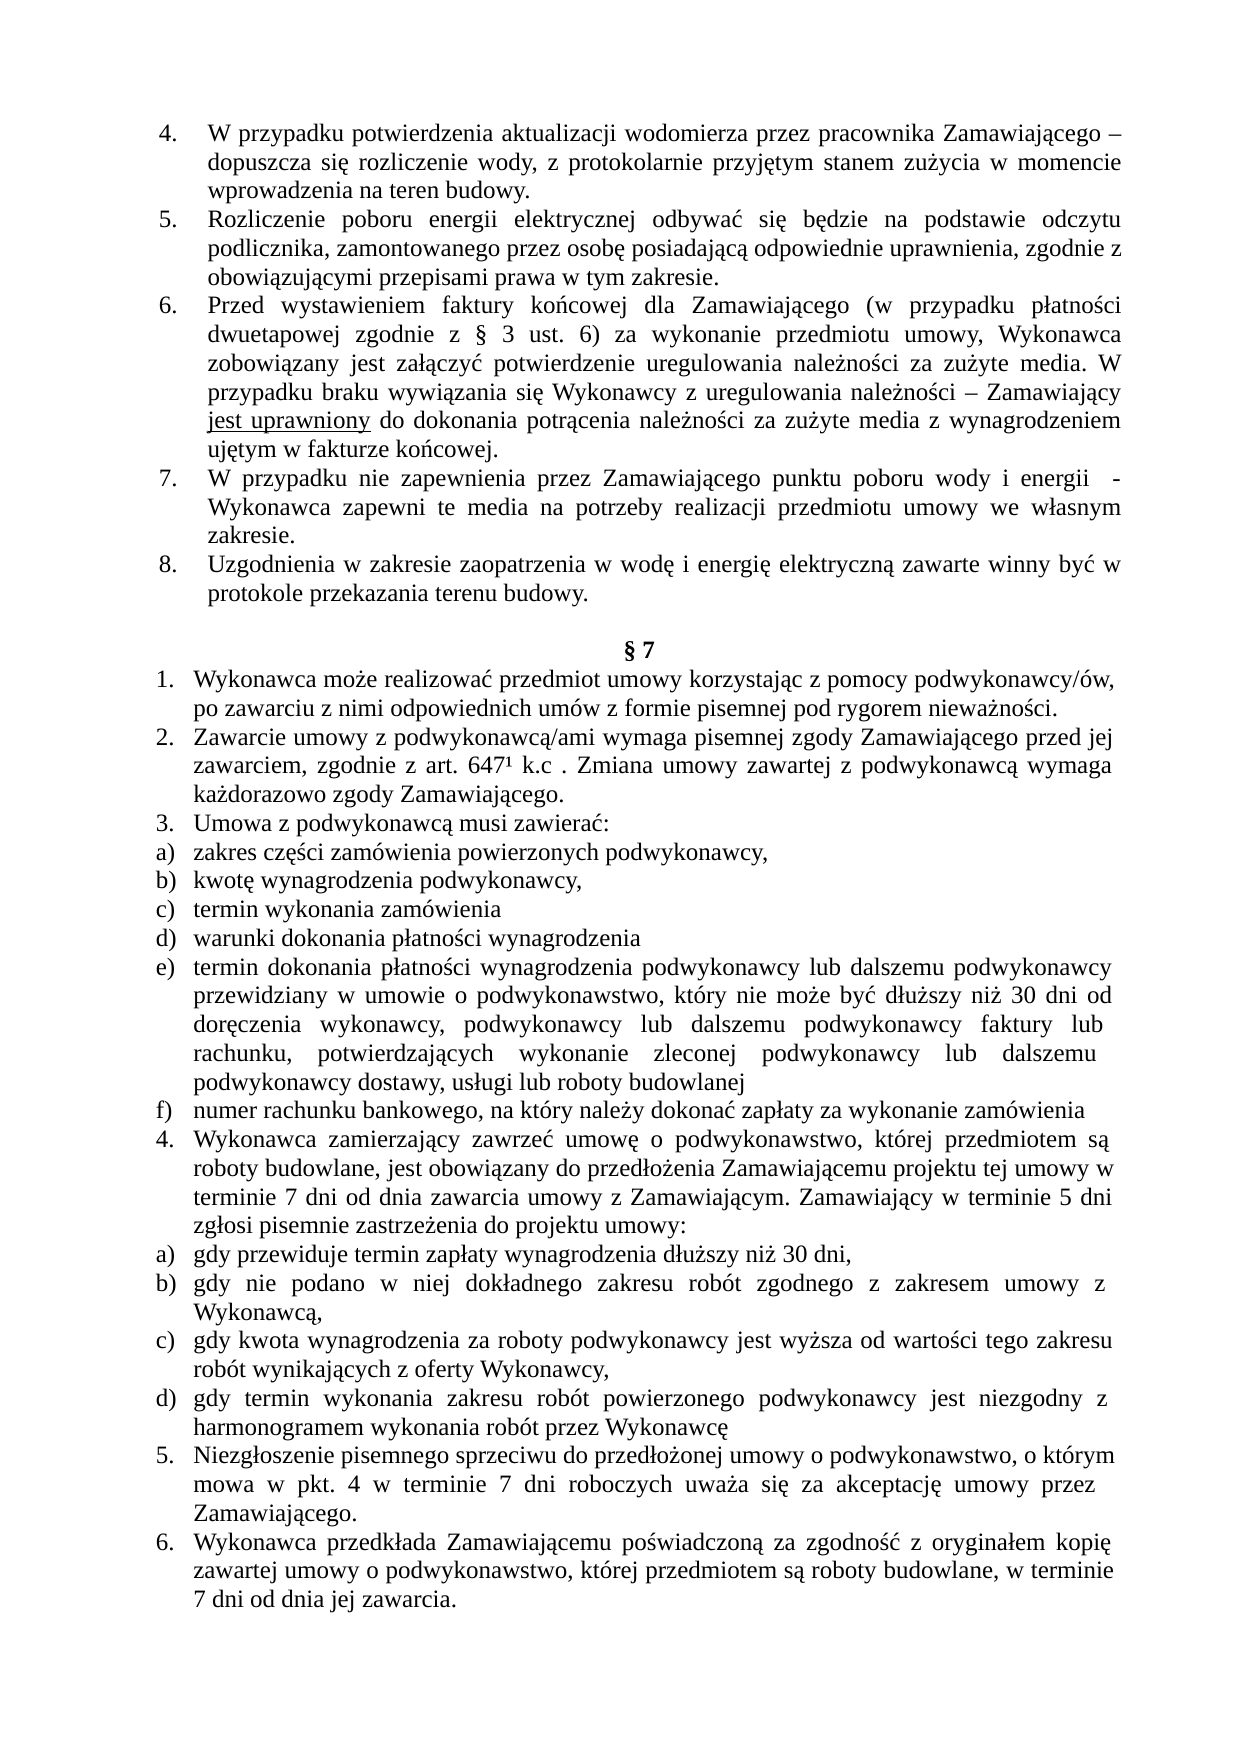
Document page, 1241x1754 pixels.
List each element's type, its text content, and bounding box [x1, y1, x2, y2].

list W przypadku nie zapewnienia przez Zamawiającego punktu poboru wody i energii - Wykonawca zapewni te media na potrzeby realizacji przedmiotu umowy we własnym zakresie. [159, 463, 1122, 549]
list warunki dokonania płatności wynagrodzenia [156, 923, 1122, 952]
list W przypadku potwierdzenia aktualizacji wodomierza przez pracownika Zamawiającego – dopuszcza się rozliczenie wody, z protokolarnie przyjętym stanem zużycia w momencie wprowadzenia na teren budowy. [159, 118, 1122, 204]
list Uzgodnienia w zakresie zaopatrzenia w wodę i energię elektryczną zawarte winny być w protokole przekazania terenu budowy. [159, 549, 1122, 607]
list zakres części zamówienia powierzonych podwykonawcy, [156, 837, 1122, 866]
list Rozliczenie poboru energii elektrycznej odbywać się będzie na podstawie odczytu podlicznika, zamontowanego przez osobę posiadającą odpowiednie uprawnienia, zgodnie z obowiązującymi przepisami prawa w tym zakresie. [159, 204, 1122, 291]
list termin wykonania zamówienia [156, 894, 1122, 923]
list numer rachunku bankowego, na który należy dokonać zapłaty za wykonanie zamówienia [156, 1096, 1122, 1124]
list Wykonawca zamierzający zawrzeć umowę o podwykonawstwo, której przedmiotem są roboty budowlane, jest obowiązany do przedłożenia Zamawiającemu projektu tej umowy w terminie 7 dni od dnia zawarcia umowy z Zamawiającym. Zamawiający w terminie 5 dni zgłosi pisemnie zastrzeżenia do projektu umowy: [156, 1124, 1122, 1239]
list kwotę wynagrodzenia podwykonawcy, [156, 866, 1122, 894]
list termin dokonania płatności wynagrodzenia podwykonawcy lub dalszemu podwykonawcy przewidziany w umowie o podwykonawstwo, który nie może być dłuższy niż 30 dni od doręczenia wykonawcy, podwykonawcy lub dalszemu podwykonawcy faktury lub rachunku, potwierdzających wykonanie zleconej podwykonawcy lub dalszemu podwykonawcy dostawy, usługi lub roboty budowlanej [156, 952, 1122, 1096]
list Niezgłoszenie pisemnego sprzeciwu do przedłożonej umowy o podwykonawstwo, o którym mowa w pkt. 4 w terminie 7 dni roboczych uważa się za akceptację umowy przez Zamawiającego. [156, 1441, 1122, 1527]
list gdy przewiduje termin zapłaty wynagrodzenia dłuższy niż 30 dni, [156, 1239, 1122, 1268]
list Wykonawca może realizować przedmiot umowy korzystając z pomocy podwykonawcy/ów, po zawarciu z nimi odpowiednich umów z formie pisemnej pod rygorem nieważności. [156, 664, 1122, 722]
list Przed wystawieniem faktury końcowej dla Zamawiającego (w przypadku płatności dwuetapowej zgodnie z § 3 ust. 6) za wykonanie przedmiotu umowy, Wykonawca zobowiązany jest załączyć potwierdzenie uregulowania należności za zużyte media. W przypadku braku wywiązania się Wykonawcy z uregulowania należności – Zamawiający jest uprawniony do dokonania potrącenia należności za zużyte media z wynagrodzeniem ujętym w fakturze końcowej. [159, 291, 1122, 463]
list Umowa z podwykonawcą musi zawierać: [156, 808, 1122, 837]
list gdy kwota wynagrodzenia za roboty podwykonawcy jest wyższa od wartości tego zakresu robót wynikających z oferty Wykonawcy, [156, 1326, 1122, 1383]
list gdy termin wykonania zakresu robót powierzonego podwykonawcy jest niezgodny z harmonogramem wykonania robót przez Wykonawcę [156, 1383, 1122, 1441]
text § 7 [156, 636, 1122, 664]
list gdy nie podano w niej dokładnego zakresu robót zgodnego z zakresem umowy z Wykonawcą, [156, 1268, 1122, 1326]
list Zawarcie umowy z podwykonawcą/ami wymaga pisemnej zgody Zamawiającego przed jej zawarciem, zgodnie z art. 647¹ k.c . Zmiana umowy zawartej z podwykonawcą wymaga każdorazowo zgody Zamawiającego. [156, 722, 1122, 808]
list Wykonawca przedkłada Zamawiającemu poświadczoną za zgodność z oryginałem kopię zawartej umowy o podwykonawstwo, której przedmiotem są roboty budowlane, w terminie 7 dni od dnia jej zawarcia. [156, 1527, 1122, 1613]
